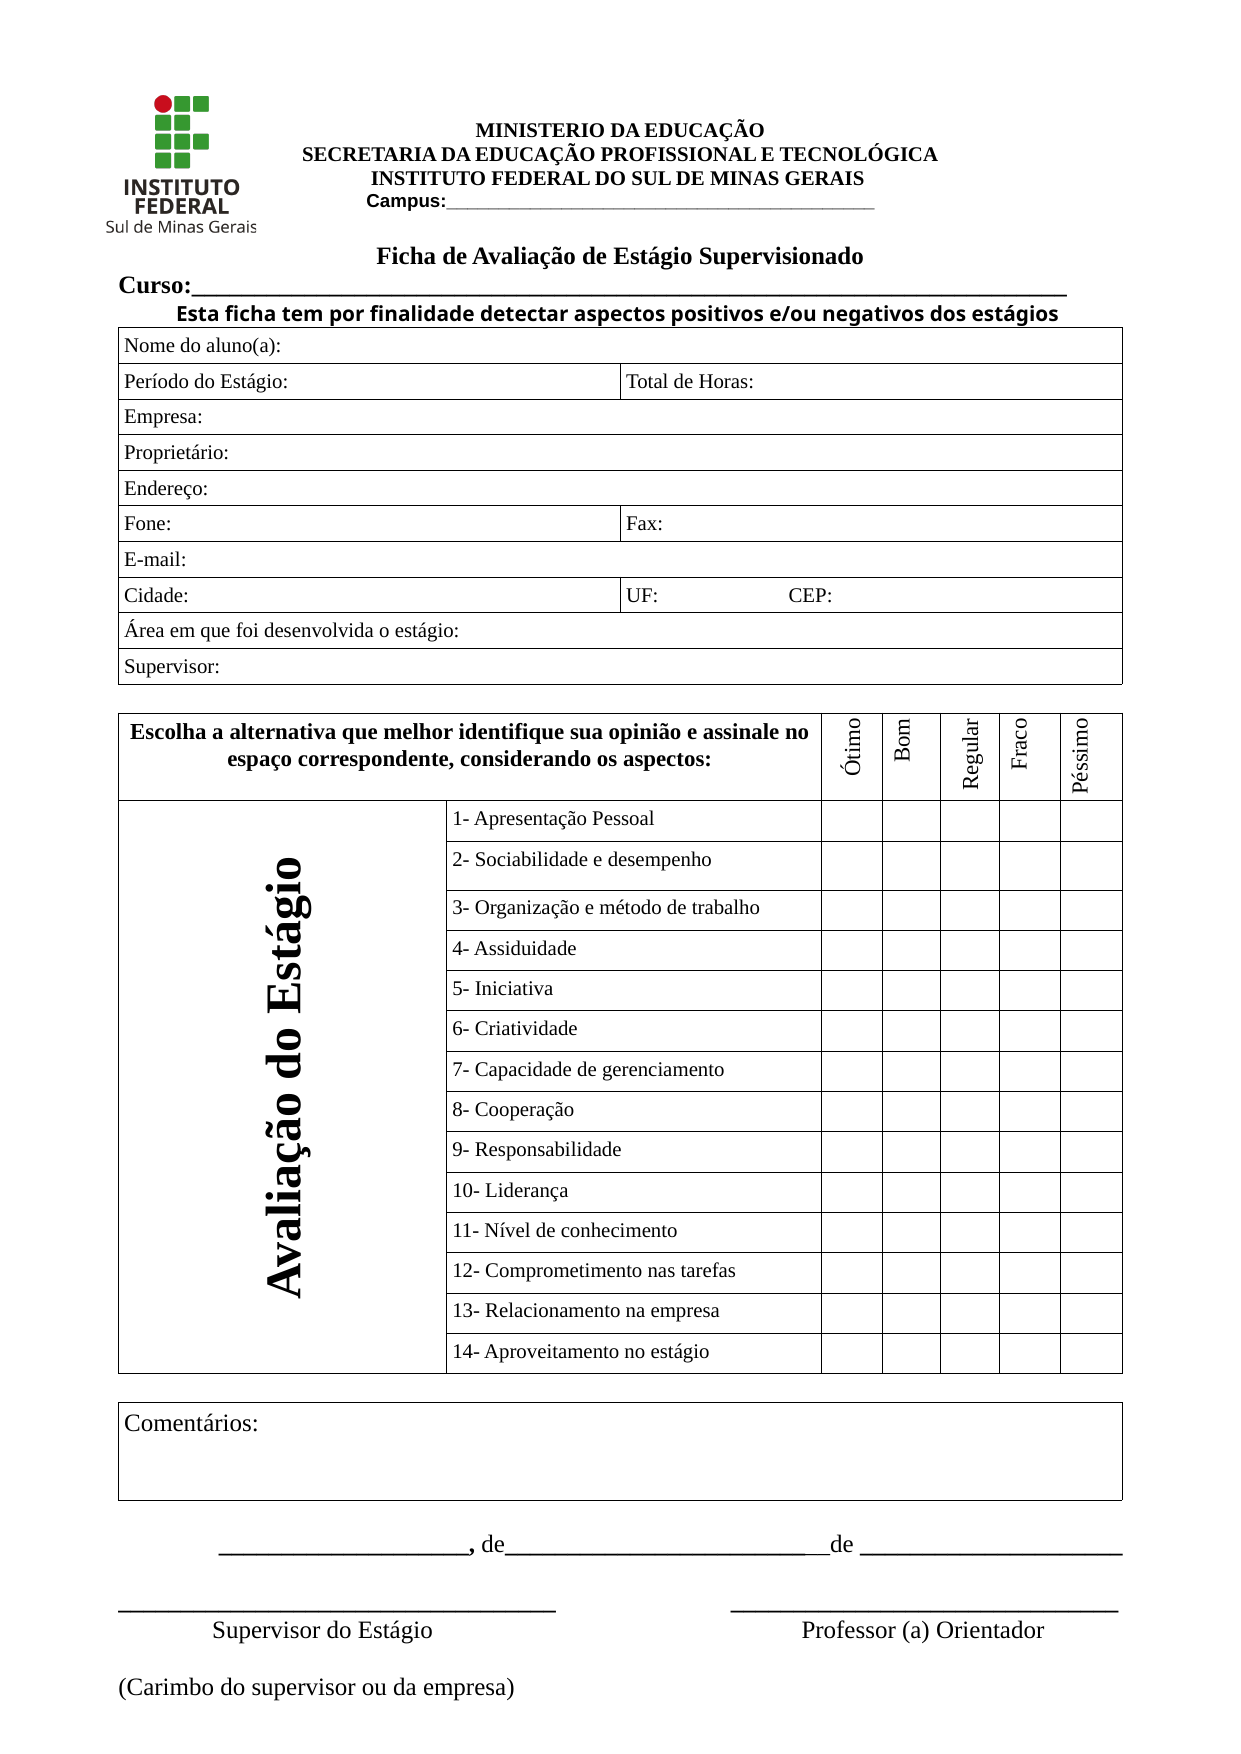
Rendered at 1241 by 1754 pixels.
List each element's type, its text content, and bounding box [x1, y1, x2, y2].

table_cell [1000, 931, 1060, 970]
table_cell Proprietário: [119, 435, 1122, 470]
table_cell [883, 1173, 940, 1212]
table_cell 14- Aproveitamento no estágio [447, 1334, 821, 1373]
table_cell [1061, 971, 1122, 1010]
table_cell [883, 1253, 940, 1293]
table_cell [1000, 801, 1060, 841]
table_cell [883, 891, 940, 930]
table_cell 9- Responsabilidade [447, 1132, 821, 1172]
table_cell Empresa: [119, 400, 1122, 434]
table_cell [822, 891, 882, 930]
table_cell 1- Apresentação Pessoal [447, 801, 821, 841]
table_cell [1000, 1334, 1060, 1373]
table_cell Cidade: [119, 578, 620, 612]
table_cell [1061, 891, 1122, 930]
table_cell [1000, 1294, 1060, 1333]
table_cell [1061, 1294, 1122, 1333]
table_cell 6- Criatividade [447, 1011, 821, 1051]
table_cell 5- Iniciativa [447, 971, 821, 1010]
text ____________________, de__________________________de _____________________ [118, 1529, 1122, 1557]
table_cell [1000, 1213, 1060, 1252]
table_cell [1061, 1173, 1122, 1212]
table_cell [883, 801, 940, 841]
table_cell [941, 1011, 999, 1051]
table_cell Supervisor: [119, 649, 1122, 683]
text (Carimbo do supervisor ou da empresa) [118, 1672, 1122, 1701]
table_cell [1061, 842, 1122, 889]
table_header Fraco [1000, 714, 1060, 800]
table_cell Fax: [621, 506, 1122, 541]
table_cell 10- Liderança [447, 1173, 821, 1212]
table_cell [941, 1132, 999, 1172]
table_cell [883, 1334, 940, 1373]
table_cell 2- Sociabilidade e desempenho [447, 842, 821, 889]
table_cell [822, 1173, 882, 1212]
table_cell [1061, 1011, 1122, 1051]
table_cell Avaliação do Estágio [119, 801, 446, 1373]
table_cell [822, 842, 882, 889]
table_cell [1000, 971, 1060, 1010]
table_cell [883, 1132, 940, 1172]
table_cell [941, 1173, 999, 1212]
table_cell [822, 1213, 882, 1252]
table_cell 13- Relacionamento na empresa [447, 1294, 821, 1333]
table_cell [1000, 1253, 1060, 1293]
table_cell 4- Assiduidade [447, 931, 821, 970]
table_cell E-mail: [119, 542, 1122, 577]
table_header Bom [883, 714, 940, 800]
table_cell [941, 842, 999, 889]
table_cell 7- Capacidade de gerenciamento [447, 1052, 821, 1091]
table_cell [1061, 1334, 1122, 1373]
table_cell [941, 971, 999, 1010]
table_cell [941, 1294, 999, 1333]
table_cell [822, 1011, 882, 1051]
table_cell [822, 1052, 882, 1091]
table_cell [941, 1334, 999, 1373]
table_cell [1061, 1052, 1122, 1091]
table_cell [1061, 801, 1122, 841]
table_cell [883, 1052, 940, 1091]
table_cell 11- Nível de conhecimento [447, 1213, 821, 1252]
table_header Nome do aluno(a): [119, 328, 1122, 363]
table_cell [1000, 891, 1060, 930]
table_cell 8- Cooperação [447, 1092, 821, 1131]
table_cell Fone: [119, 506, 620, 541]
picture [106, 95, 257, 233]
table_cell [1000, 1052, 1060, 1091]
table_cell Período do Estágio: [119, 364, 620, 398]
table_cell [883, 1294, 940, 1333]
table_cell [1000, 842, 1060, 889]
table_cell [941, 931, 999, 970]
table_cell [941, 1253, 999, 1293]
table_cell 3- Organização e método de trabalho [447, 891, 821, 930]
table_cell [941, 801, 999, 841]
table_cell [822, 1132, 882, 1172]
table_cell Total de Horas: [621, 364, 1122, 398]
table_cell [1061, 1092, 1122, 1131]
table_cell [822, 971, 882, 1010]
table_cell 12- Comprometimento nas tarefas [447, 1253, 821, 1293]
table_cell [1061, 1213, 1122, 1252]
text Esta ficha tem por finalidade detectar aspectos positivos e/ou negativos dos estágios [118, 299, 1122, 327]
table_cell [941, 1092, 999, 1131]
text Supervisor do Estágio Professor (a) Orientador [118, 1615, 1122, 1644]
table_header Regular [941, 714, 999, 800]
table_header Escolha a alternativa que melhor identifique sua opinião e assinale no espaço correspondente, considerando os aspectos: [119, 714, 821, 800]
table_cell [1061, 1132, 1122, 1172]
table_cell [883, 1213, 940, 1252]
table_cell [1000, 1132, 1060, 1172]
table_cell UF: CEP: [621, 578, 1122, 612]
table_cell [822, 801, 882, 841]
table_cell [822, 1253, 882, 1293]
table_header Comentários: [119, 1403, 1122, 1500]
text ___________________________________ _______________________________ [118, 1586, 1122, 1615]
table_header Péssimo [1061, 714, 1122, 800]
table_header Ótimo [822, 714, 882, 800]
table_cell [1061, 931, 1122, 970]
table_cell [1000, 1173, 1060, 1212]
table_cell Endereço: [119, 471, 1122, 505]
table_cell [883, 931, 940, 970]
table_cell [822, 931, 882, 970]
table_cell [822, 1294, 882, 1333]
table_cell [941, 891, 999, 930]
table_cell [883, 1011, 940, 1051]
table_cell Área em que foi desenvolvida o estágio: [119, 613, 1122, 648]
table_cell [941, 1213, 999, 1252]
table_cell [941, 1052, 999, 1091]
text Curso:______________________________________________________________________ [118, 270, 1122, 299]
table_cell [883, 842, 940, 889]
text Ficha de Avaliação de Estágio Supervisionado [118, 241, 1122, 270]
table_cell [822, 1334, 882, 1373]
table_cell [1061, 1253, 1122, 1293]
table_cell [822, 1092, 882, 1131]
table_cell [883, 971, 940, 1010]
table_cell [1000, 1011, 1060, 1051]
table_cell [883, 1092, 940, 1131]
table_cell [1000, 1092, 1060, 1131]
